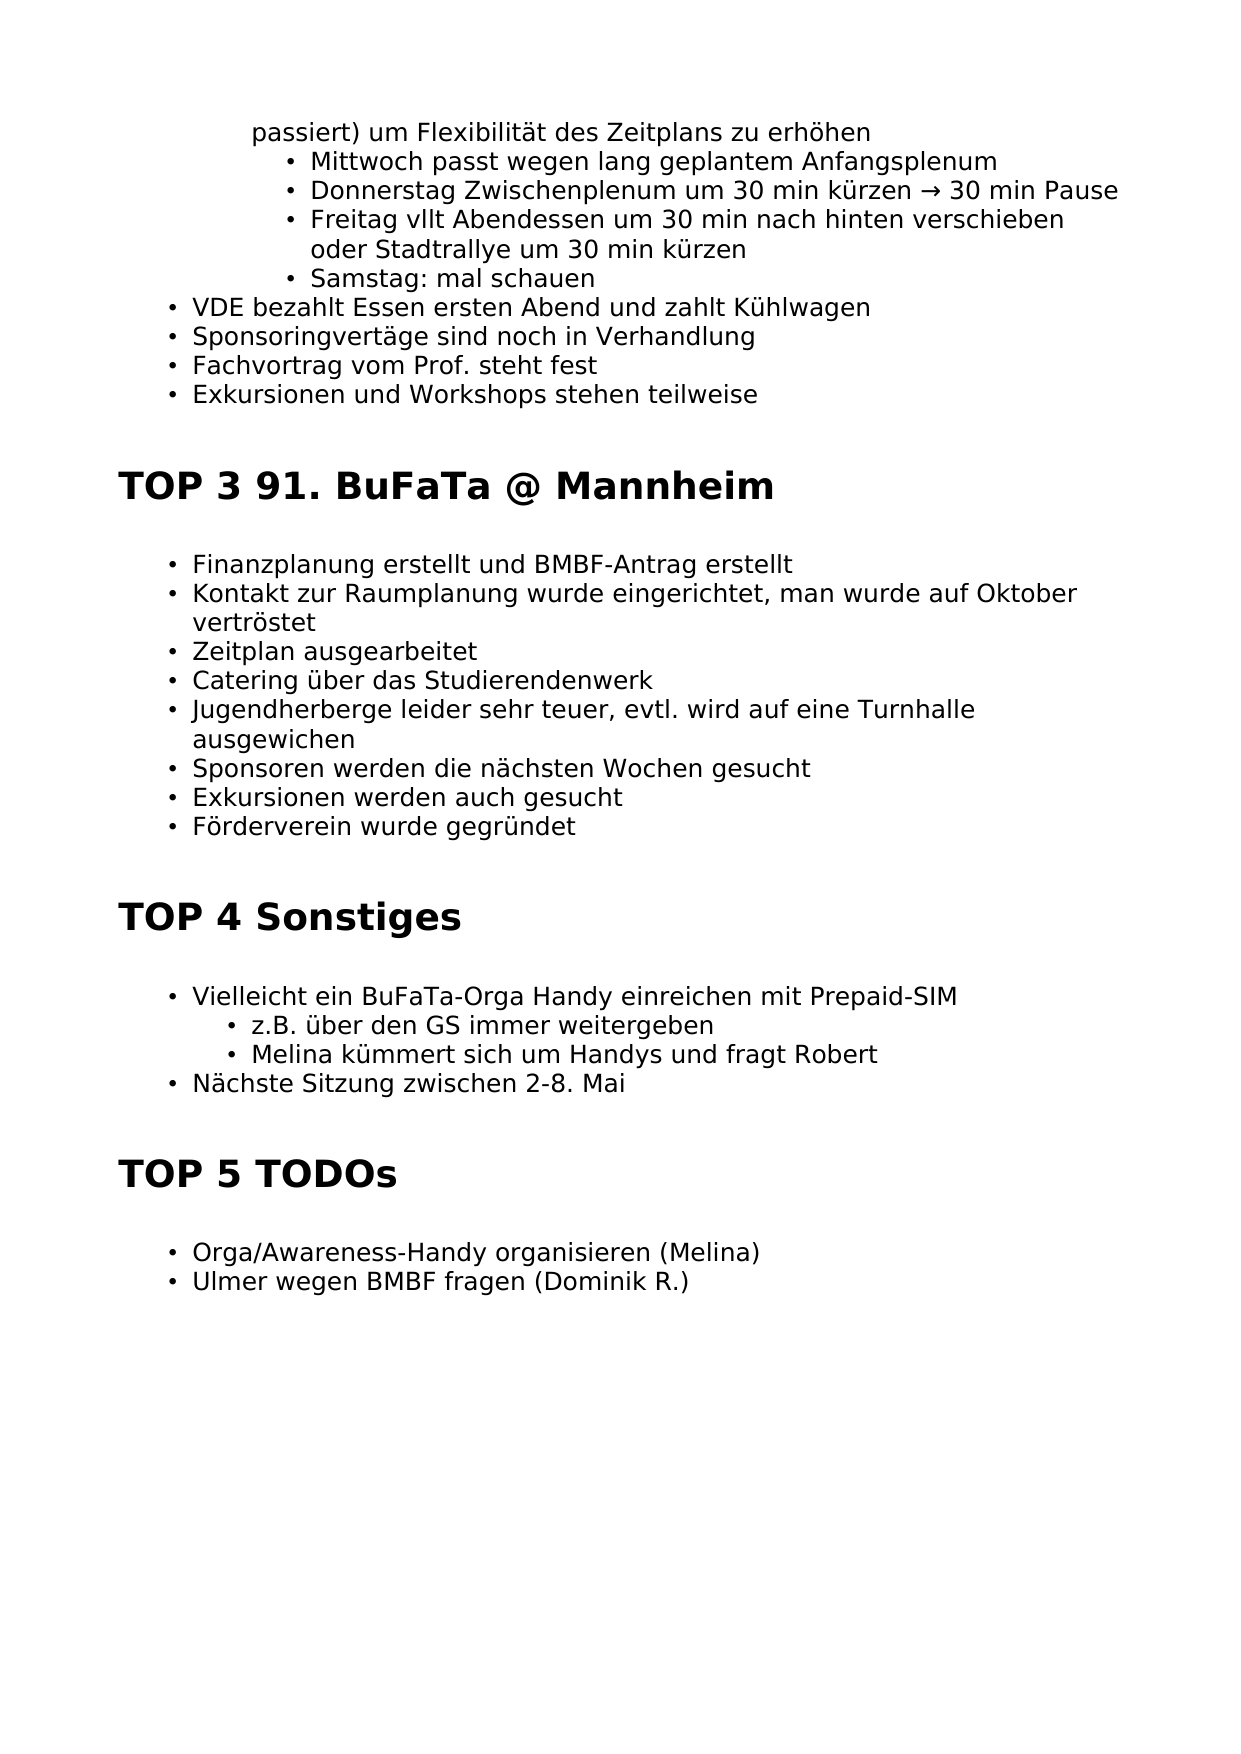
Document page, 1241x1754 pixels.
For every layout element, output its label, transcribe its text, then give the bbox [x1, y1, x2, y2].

list Catering über das Studierendenwerk [177, 667, 1122, 696]
subtitle TOP 3 91. BuFaTa @ Mannheim [118, 464, 1122, 508]
list Samstag: mal schauen [295, 264, 1122, 293]
list Jugendherberge leider sehr teuer, evtl. wird auf eine Turnhalle ausgewichen [177, 696, 1122, 754]
list Sponsoringvertäge sind noch in Verhandlung [177, 322, 1122, 351]
list Exkursionen und Workshops stehen teilweise [177, 381, 1122, 410]
list Donnerstag Zwischenplenum um 30 min kürzen → 30 min Pause [295, 176, 1122, 206]
list Sponsoren werden die nächsten Wochen gesucht [177, 754, 1122, 783]
list Melina kümmert sich um Handys und fragt Robert [236, 1040, 1122, 1069]
list Exkursionen werden auch gesucht [177, 783, 1122, 812]
list Nächste Sitzung zwischen 2-8. Mai [177, 1069, 1122, 1098]
list Mittwoch passt wegen lang geplantem Anfangsplenum [295, 147, 1122, 176]
list Orga/Awareness-Handy organisieren (Melina) [177, 1238, 1122, 1268]
list Kontakt zur Raumplanung wurde eingerichtet, man wurde auf Oktober vertröstet [177, 579, 1122, 637]
list Zeitplan ausgearbeitet [177, 637, 1122, 667]
subtitle TOP 5 TODOs [118, 1153, 1122, 1196]
subtitle TOP 4 Sonstiges [118, 896, 1122, 940]
list Finanzplanung erstellt und BMBF-Antrag erstellt [177, 550, 1122, 579]
list z.B. über den GS immer weitergeben [236, 1011, 1122, 1040]
list passiert) um Flexibilität des Zeitplans zu erhöhen [236, 118, 1122, 147]
list Ulmer wegen BMBF fragen (Dominik R.) [177, 1268, 1122, 1297]
list Vielleicht ein BuFaTa-Orga Handy einreichen mit Prepaid-SIM [177, 982, 1122, 1011]
list Förderverein wurde gegründet [177, 812, 1122, 842]
list VDE bezahlt Essen ersten Abend und zahlt Kühlwagen [177, 293, 1122, 322]
list Fachvortrag vom Prof. steht fest [177, 351, 1122, 381]
list Freitag vllt Abendessen um 30 min nach hinten verschieben oder Stadtrallye um 30 min kürzen [295, 206, 1122, 264]
